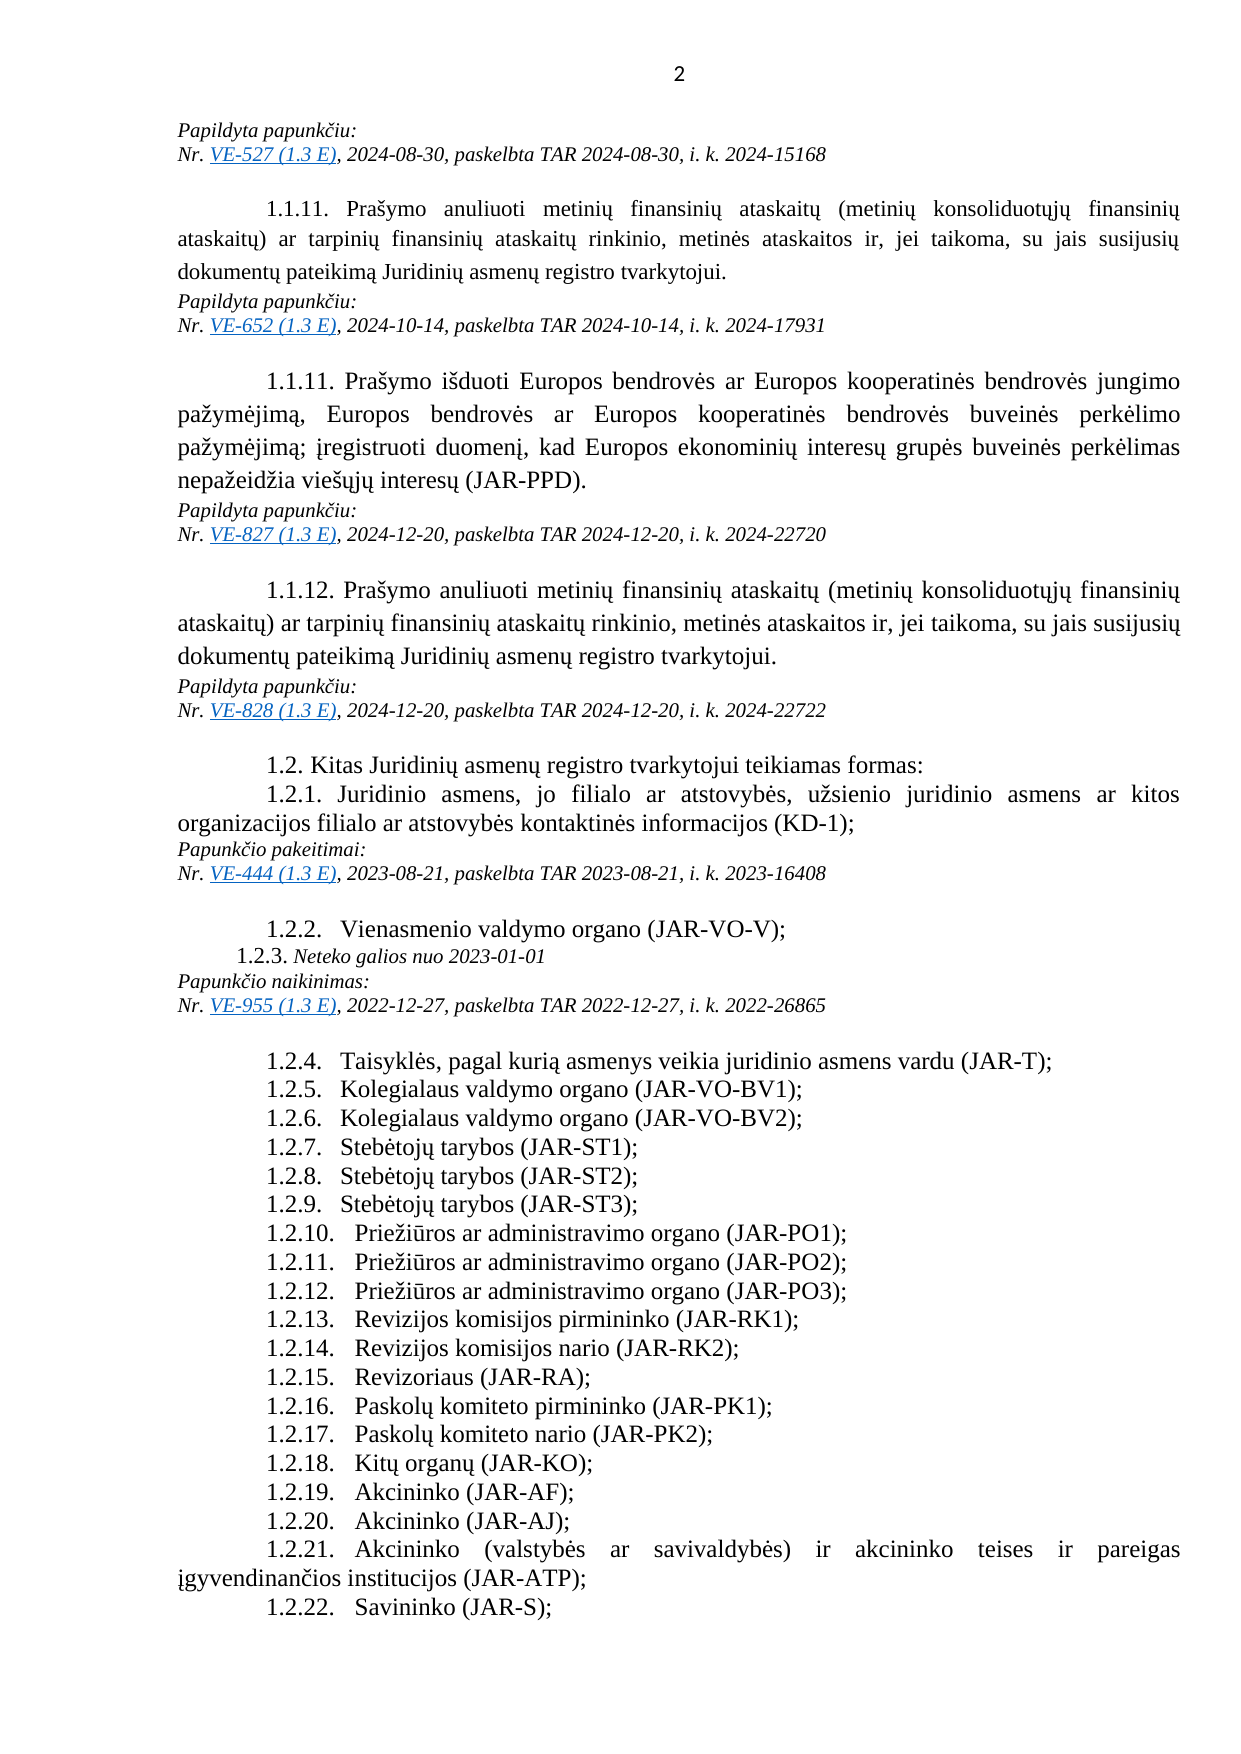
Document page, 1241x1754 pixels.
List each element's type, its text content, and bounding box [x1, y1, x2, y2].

text 1.2.1. Juridinio asmens, jo filialo ar atstovybės, užsienio juridinio asmens ar kitos organizacijos filialo ar atstovybės kontaktinės informacijos (KD-1); [177, 779, 1181, 837]
text 1.2. Kitas Juridinių asmenų registro tvarkytojui teikiamas formas: [266, 751, 1181, 779]
text 1.2.16. Paskolų komiteto pirmininko (JAR-PK1); [177, 1391, 1181, 1419]
text Nr. VE-828 (1.3 E), 2024-12-20, paskelbta TAR 2024-12-20, i. k. 2024-22722 [177, 698, 1181, 722]
text 1.2.6. Kolegialaus valdymo organo (JAR-VO-BV2); [177, 1103, 1181, 1132]
text Nr. VE-444 (1.3 E), 2023-08-21, paskelbta TAR 2023-08-21, i. k. 2023-16408 [177, 861, 1181, 885]
text 1.2.2. Vienasmenio valdymo organo (JAR-VO-V); [177, 914, 1181, 942]
text Nr. VE-527 (1.3 E), 2024-08-30, paskelbta TAR 2024-08-30, i. k. 2024-15168 [177, 142, 1181, 166]
text 1.2.11. Priežiūros ar administravimo organo (JAR-PO2); [177, 1247, 1181, 1276]
text 1.2.5. Kolegialaus valdymo organo (JAR-VO-BV1); [177, 1074, 1181, 1103]
text 1.2.7. Stebėtojų tarybos (JAR-ST1); [177, 1132, 1181, 1161]
text 1.1.12. Prašymo anuliuoti metinių finansinių ataskaitų (metinių konsoliduotųjų finansinių ataskaitų) ar tarpinių finansinių ataskaitų rinkinio, metinės ataskaitos ir, jei taikoma, su jais susijusių dokumentų pateikimą Juridinių asmenų registro tvarkytojui. [177, 575, 1181, 669]
text 1.2.14. Revizijos komisijos nario (JAR-RK2); [177, 1333, 1181, 1362]
text 1.1.11. Prašymo išduoti Europos bendrovės ar Europos kooperatinės bendrovės jungimo pažymėjimą, Europos bendrovės ar Europos kooperatinės bendrovės buveinės perkėlimo pažymėjimą; įregistruoti duomenį, kad Europos ekonominių interesų grupės buveinės perkėlimas nepažeidžia viešųjų interesų (JAR-PPD). [177, 366, 1181, 493]
text 1.2.15. Revizoriaus (JAR-RA); [177, 1362, 1181, 1391]
text 1.2.3. Neteko galios nuo 2023-01-01 [177, 942, 1181, 969]
text 1.2.18. Kitų organų (JAR-KO); [177, 1448, 1181, 1477]
text Nr. VE-955 (1.3 E), 2022-12-27, paskelbta TAR 2022-12-27, i. k. 2022-26865 [177, 993, 1181, 1017]
text 1.1.11. Prašymo anuliuoti metinių finansinių ataskaitų (metinių konsoliduotųjų finansinių ataskaitų) ar tarpinių finansinių ataskaitų rinkinio, metinės ataskaitos ir, jei taikoma, su jais susijusių dokumentų pateikimą Juridinių asmenų registro tvarkytojui. [177, 195, 1181, 284]
text 1.2.20. Akcininko (JAR-AJ); [177, 1506, 1181, 1534]
text Papildyta papunkčiu: [177, 674, 1181, 698]
text 1.2.12. Priežiūros ar administravimo organo (JAR-PO3); [177, 1276, 1181, 1304]
text 1.2.4. Taisyklės, pagal kurią asmenys veikia juridinio asmens vardu (JAR-T); [177, 1046, 1181, 1074]
text Papunkčio naikinimas: [177, 969, 1181, 993]
text 1.2.10. Priežiūros ar administravimo organo (JAR-PO1); [177, 1218, 1181, 1247]
text Papunkčio pakeitimai: [177, 837, 1181, 861]
text 1.2.8. Stebėtojų tarybos (JAR-ST2); [177, 1161, 1181, 1189]
text 1.2.17. Paskolų komiteto nario (JAR-PK2); [177, 1419, 1181, 1448]
text 1.2.22. Savininko (JAR-S); [177, 1592, 1181, 1621]
text 1.2.9. Stebėtojų tarybos (JAR-ST3); [177, 1189, 1181, 1218]
text 1.2.19. Akcininko (JAR-AF); [177, 1477, 1181, 1506]
text Nr. VE-827 (1.3 E), 2024-12-20, paskelbta TAR 2024-12-20, i. k. 2024-22720 [177, 522, 1181, 546]
text Nr. VE-652 (1.3 E), 2024-10-14, paskelbta TAR 2024-10-14, i. k. 2024-17931 [177, 313, 1181, 337]
text Papildyta papunkčiu: [177, 118, 1181, 142]
text Papildyta papunkčiu: [177, 289, 1181, 313]
text Papildyta papunkčiu: [177, 498, 1181, 522]
text 1.2.13. Revizijos komisijos pirmininko (JAR-RK1); [177, 1304, 1181, 1333]
text 1.2.21. Akcininko (valstybės ar savivaldybės) ir akcininko teises ir pareigas įgyvendinančios institucijos (JAR-ATP); [177, 1534, 1181, 1592]
